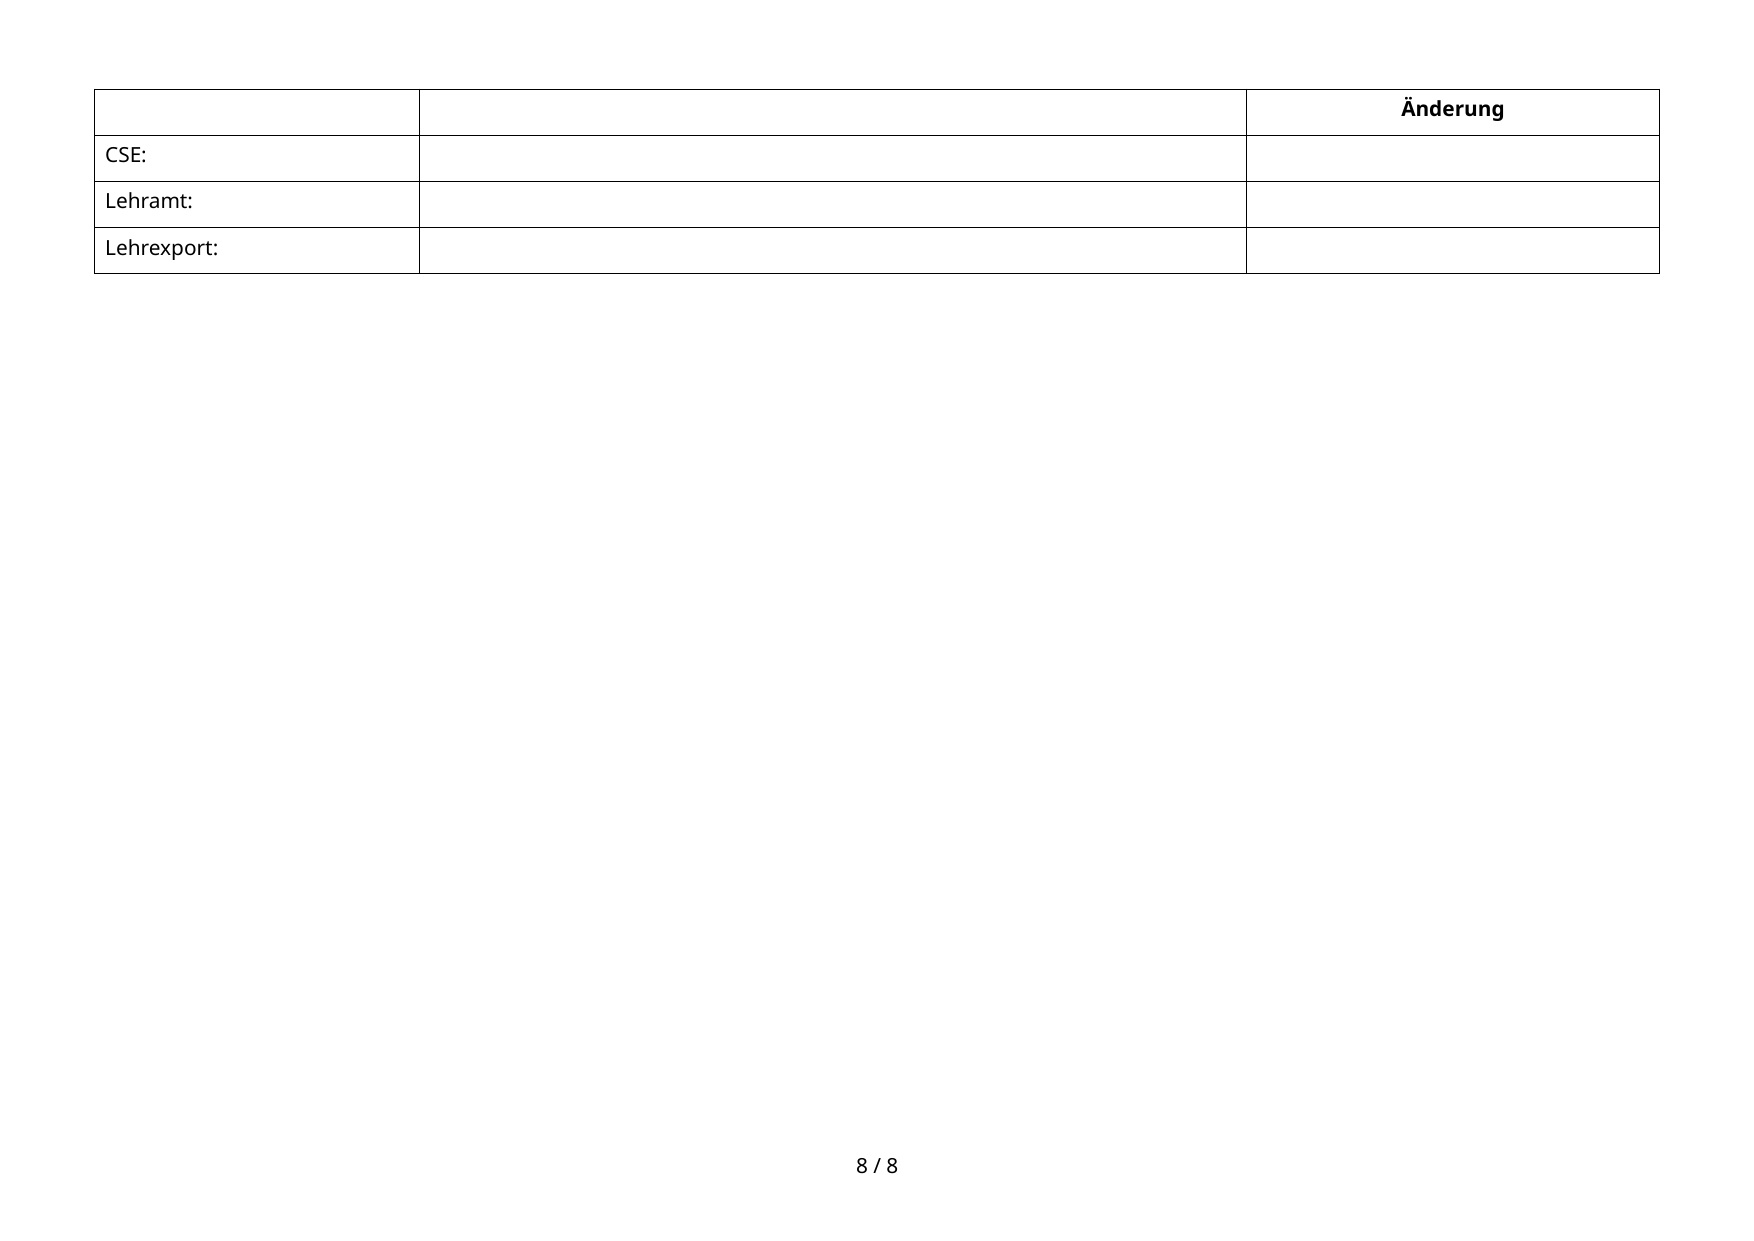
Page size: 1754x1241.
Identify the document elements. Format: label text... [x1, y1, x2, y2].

table_cell CSE: [95, 136, 419, 181]
table_cell [420, 228, 1246, 273]
table_cell Lehrexport: [95, 228, 419, 273]
table_header [95, 90, 419, 134]
table_header Änderung [1247, 90, 1659, 134]
table_cell [1247, 136, 1659, 181]
table_header [420, 90, 1246, 134]
table_cell Lehramt: [95, 182, 419, 227]
table_cell [420, 182, 1246, 227]
table_cell [1247, 228, 1659, 273]
table_cell [420, 136, 1246, 181]
table_cell [1247, 182, 1659, 227]
